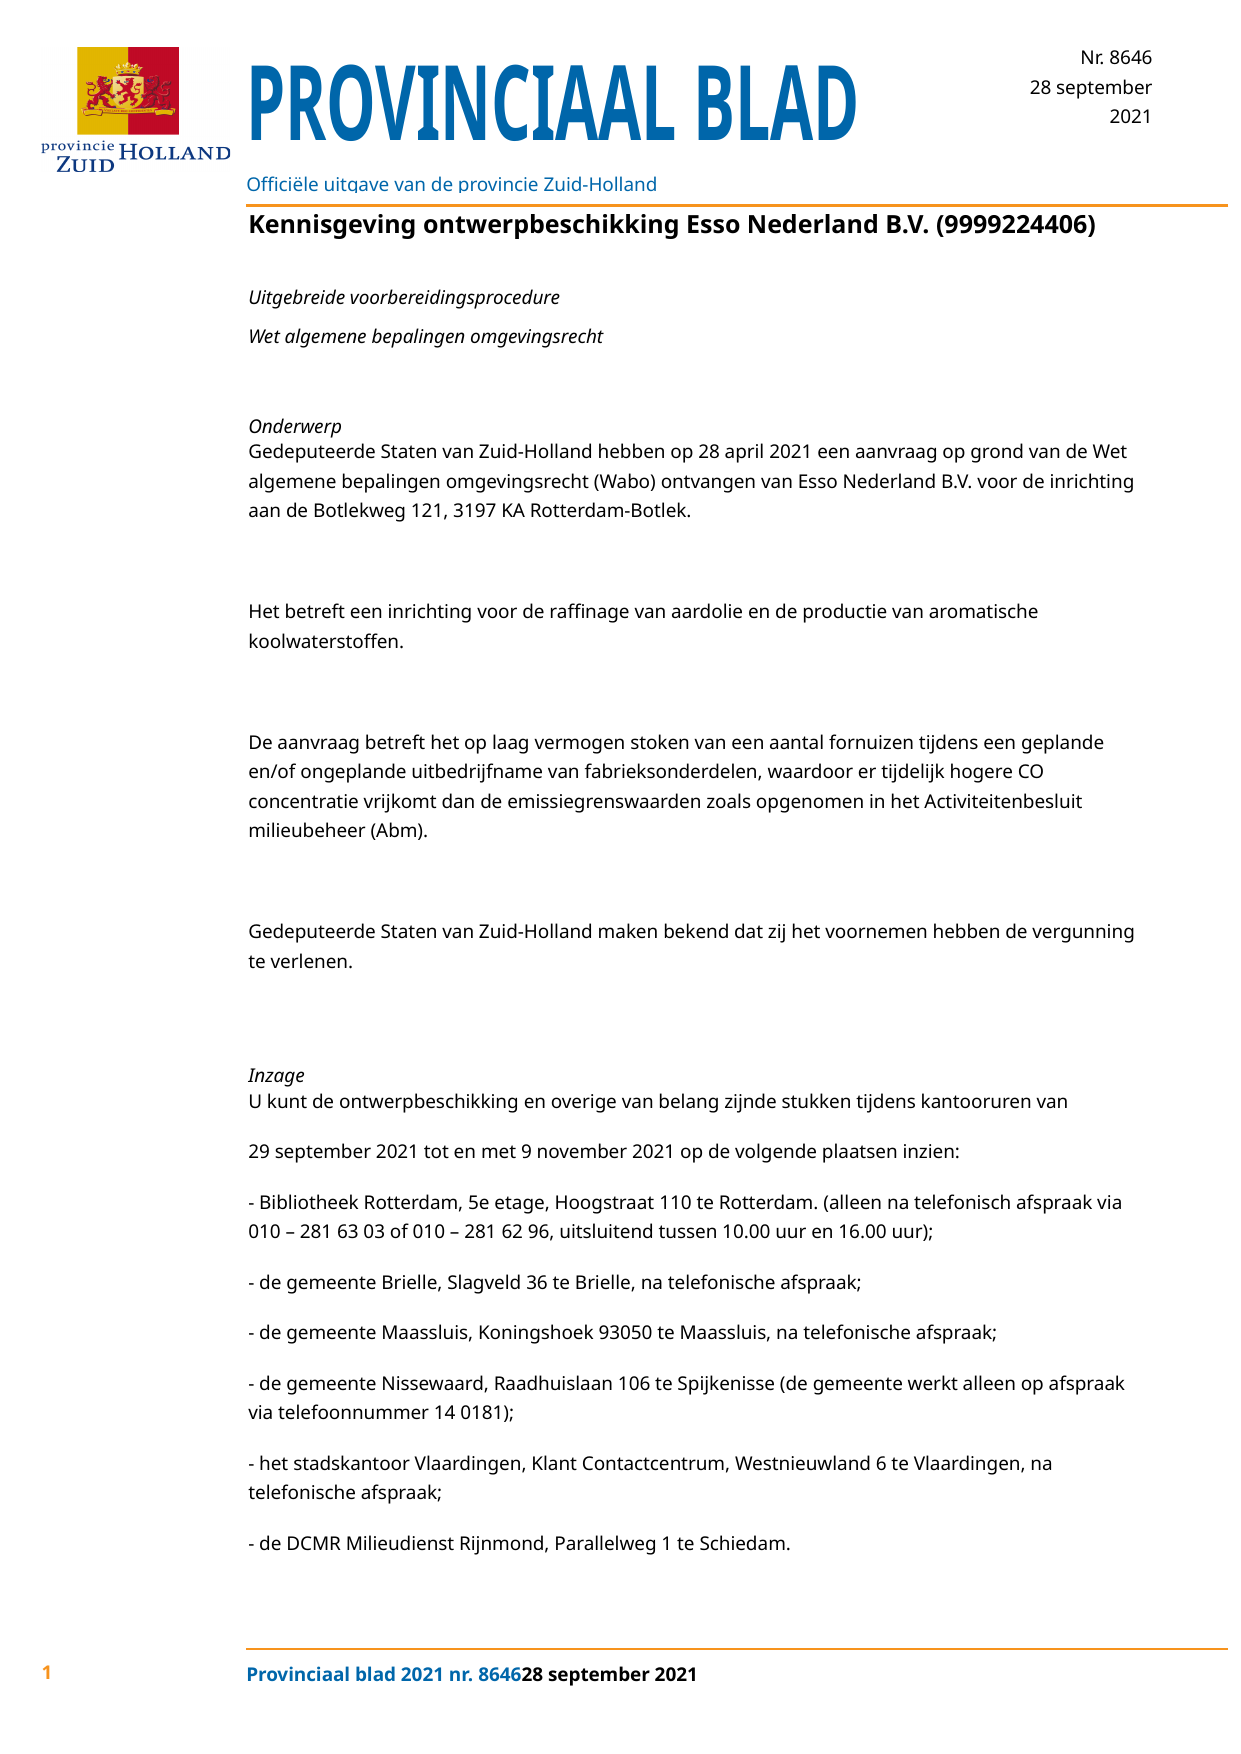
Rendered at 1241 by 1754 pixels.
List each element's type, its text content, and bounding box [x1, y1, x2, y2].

text De aanvraag betreft het op laag vermogen stoken van een aantal fornuizen tijdens een geplande en/of ongeplande uitbedrijfname van fabrieksonderdelen, waardoor er tijdelijk hogere CO concentratie vrijkomt dan de emissiegrenswaarden zoals opgenomen in het Activiteitenbesluit milieubeheer (Abm). [248, 729, 1152, 843]
text 29 september 2021 tot en met 9 november 2021 op de volgende plaatsen inzien: [248, 1139, 1152, 1164]
text Onderwerp [248, 413, 1152, 438]
text Uitgebreide voorbereidingsprocedure [248, 284, 1152, 309]
text - de gemeente Maassluis, Koningshoek 93050 te Maassluis, na telefonische afspraak; [248, 1319, 1152, 1345]
text U kunt de ontwerpbeschikking en overige van belang zijnde stukken tijdens kantooruren van [248, 1088, 1152, 1114]
text - de DCMR Milieudienst Rijnmond, Parallelweg 1 te Schiedam. [248, 1530, 1152, 1556]
text Gedeputeerde Staten van Zuid-Holland hebben op 28 april 2021 een aanvraag op grond van de Wet algemene bepalingen omgevingsrecht (Wabo) ontvangen van Esso Nederland B.V. voor de inrichting aan de Botlekweg 121, 3197 KA Rotterdam-Botlek. [248, 438, 1152, 523]
text Wet algemene bepalingen omgevingsrecht [248, 323, 1152, 349]
picture [41, 47, 231, 172]
text - de gemeente Brielle, Slagveld 36 te Brielle, na telefonische afspraak; [248, 1269, 1152, 1295]
text - het stadskantoor Vlaardingen, Klant Contactcentrum, Westnieuwland 6 te Vlaardingen, na telefonische afspraak; [248, 1450, 1152, 1505]
text Het betreft een inrichting voor de raffinage van aardolie en de productie van aromatische koolwaterstoffen. [248, 598, 1152, 654]
text Inzage [248, 1062, 1152, 1088]
text Gedeputeerde Staten van Zuid-Holland maken bekend dat zij het voornemen hebben de vergunning te verlenen. [248, 918, 1152, 974]
text - de gemeente Nissewaard, Raadhuislaan 106 te Spijkenisse (de gemeente werkt alleen op afspraak via telefoonnummer 14 0181); [248, 1370, 1152, 1425]
text - Bibliotheek Rotterdam, 5e etage, Hoogstraat 110 te Rotterdam. (alleen na telefonisch afspraak via 010 – 281 63 03 of 010 – 281 62 96, uitsluitend tussen 10.00 uur en 16.00 uur); [248, 1189, 1152, 1244]
text Kennisgeving ontwerpbeschikking Esso Nederland B.V. (9999224406) [248, 207, 1152, 241]
